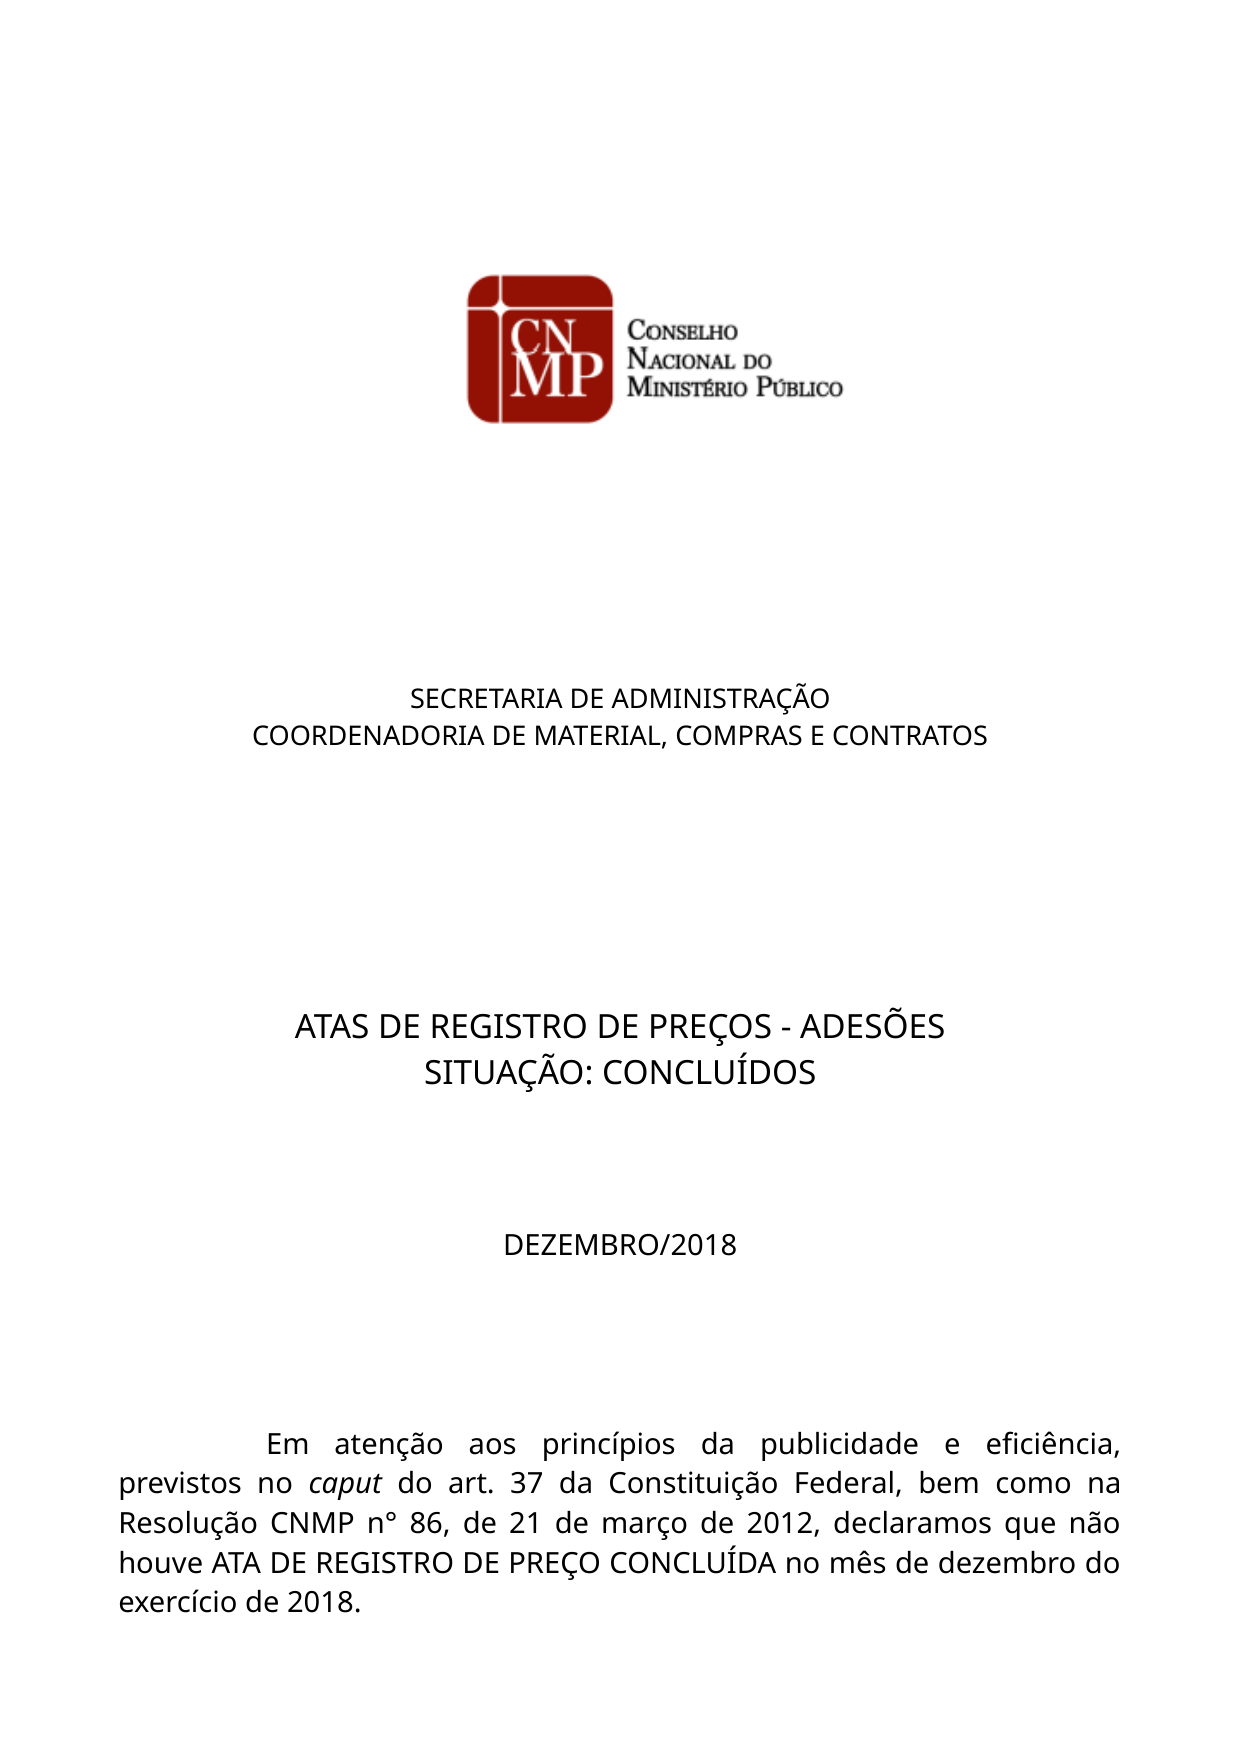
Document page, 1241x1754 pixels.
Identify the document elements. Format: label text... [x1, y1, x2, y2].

text ATAS DE REGISTRO DE PREÇOS - ADESÕES [118, 1003, 1122, 1049]
text SECRETARIA DE ADMINISTRAÇÃO [118, 680, 1122, 717]
text COORDENADORIA DE MATERIAL, COMPRAS E CONTRATOS [118, 717, 1122, 753]
text DEZEMBRO/2018 [118, 1224, 1122, 1264]
text Em atenção aos princípios da publicidade e eficiência, previstos no caput do art. 37 da Constituição Federal, bem como na Resolução CNMP n° 86, de 21 de março de 2012, declaramos que não houve ATA DE REGISTRO DE PREÇO CONCLUÍDA no mês de dezembro do exercício de 2018. [118, 1423, 1122, 1621]
text SITUAÇÃO: CONCLUÍDOS [118, 1049, 1122, 1094]
